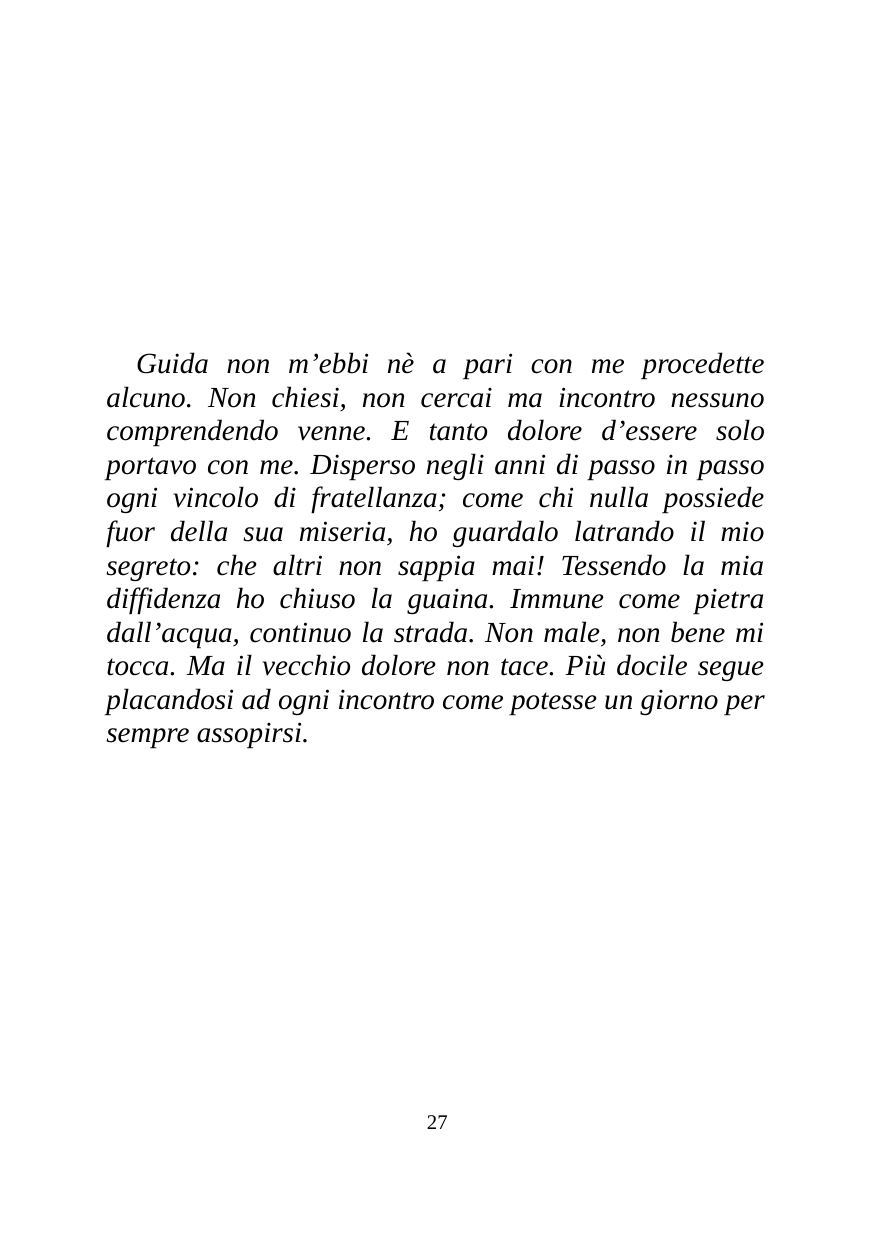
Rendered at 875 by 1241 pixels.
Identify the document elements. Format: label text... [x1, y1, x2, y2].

text Guida non m’ebbi nè a pari con me procedette alcuno. Non chiesi, non cercai ma incontro nessuno comprendendo venne. E tanto dolore d’essere solo portavo con me. Disperso negli anni di passo in passo ogni vincolo di fratellanza; come chi nulla possiede fuor della sua miseria, ho guardalo latrando il mio segreto: che altri non sappia mai! Tessendo la mia diffidenza ho chiuso la guaina. Immune come pietra dall’acqua, continuo la strada. Non male, non bene mi tocca. Ma il vecchio dolore non tace. Più docile segue placandosi ad ogni incontro come potesse un giorno per sempre assopirsi. [106, 346, 768, 749]
subtitle Guida non m’ebbi [106, 195, 768, 228]
